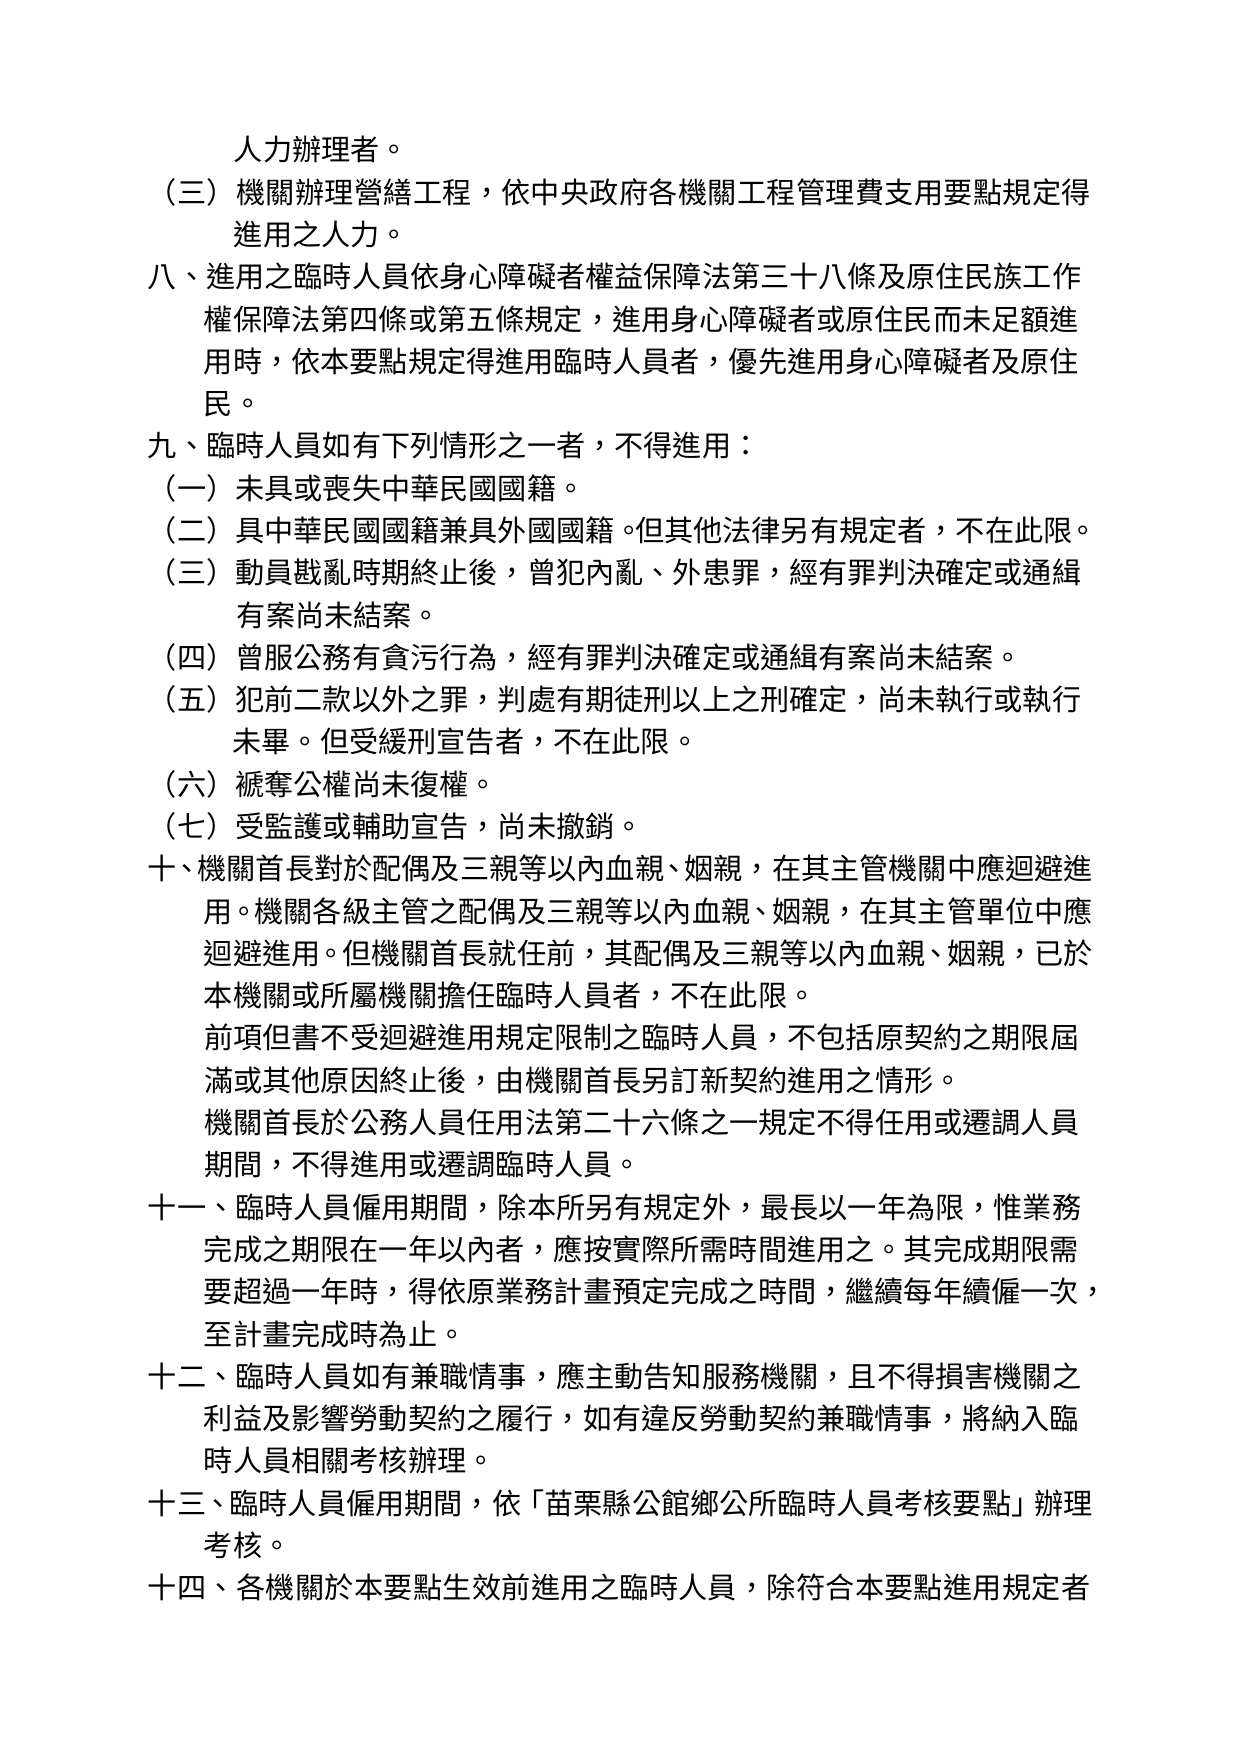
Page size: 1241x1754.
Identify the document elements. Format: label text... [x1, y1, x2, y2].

text 人力辦理者。 [148, 127, 1092, 169]
text 九、臨時人員如有下列情形之一者，不得進用： [148, 423, 1092, 465]
text （四）曾服公務有貪污行為，經有罪判決確定或通緝有案尚未結案。 [148, 634, 1092, 677]
text 八、進用之臨時人員依身心障礙者權益保障法第三十八條及原住民族工作權保障法第四條或第五條規定，進用身心障礙者或原住民而未足額進用時，依本要點規定得進用臨時人員者，優先進用身心障礙者及原住民。 [148, 254, 1092, 423]
text 十三、臨時人員僱用期間，依「苗栗縣公館鄉公所臨時人員考核要點」辦理考核。 [148, 1480, 1092, 1565]
text 十二、臨時人員如有兼職情事，應主動告知服務機關，且不得損害機關之利益及影響勞動契約之履行，如有違反勞動契約兼職情事，將納入臨時人員相關考核辦理。 [148, 1353, 1092, 1480]
text （三）機關辦理營繕工程，依中央政府各機關工程管理費支用要點規定得進用之人力。 [148, 169, 1092, 254]
text 十四、各機關於本要點生效前進用之臨時人員，除符合本要點進用規定者 [148, 1565, 1092, 1607]
text 機關首長於公務人員任用法第二十六條之一規定不得任用或遷調人員期間，不得進用或遷調臨時人員。 [204, 1100, 1092, 1184]
text （二）具中華民國國籍兼具外國國籍。但其他法律另有規定者，不在此限。 [148, 508, 1092, 550]
text （七）受監護或輔助宣告，尚未撤銷。 [148, 804, 1092, 846]
text （五）犯前二款以外之罪，判處有期徒刑以上之刑確定，尚未執行或執行未畢。但受緩刑宣告者，不在此限。 [148, 677, 1092, 761]
text （六）褫奪公權尚未復權。 [148, 761, 1092, 804]
text 前項但書不受迴避進用規定限制之臨時人員，不包括原契約之期限屆滿或其他原因終止後，由機關首長另訂新契約進用之情形。 [204, 1015, 1092, 1100]
text （一）未具或喪失中華民國國籍。 [148, 465, 1092, 508]
text 十一、臨時人員僱用期間，除本所另有規定外，最長以一年為限，惟業務完成之期限在一年以內者，應按實際所需時間進用之。其完成期限需要超過一年時，得依原業務計畫預定完成之時間，繼續每年續僱一次，至計畫完成時為止。 [148, 1184, 1092, 1353]
text 十、機關首長對於配偶及三親等以內血親、姻親，在其主管機關中應迴避進用。機關各級主管之配偶及三親等以內血親、姻親，在其主管單位中應迴避進用。但機關首長就任前，其配偶及三親等以內血親、姻親，已於本機關或所屬機關擔任臨時人員者，不在此限。 [148, 846, 1092, 1015]
text （三）動員戡亂時期終止後，曾犯內亂、外患罪，經有罪判決確定或通緝有案尚未結案。 [148, 550, 1092, 634]
